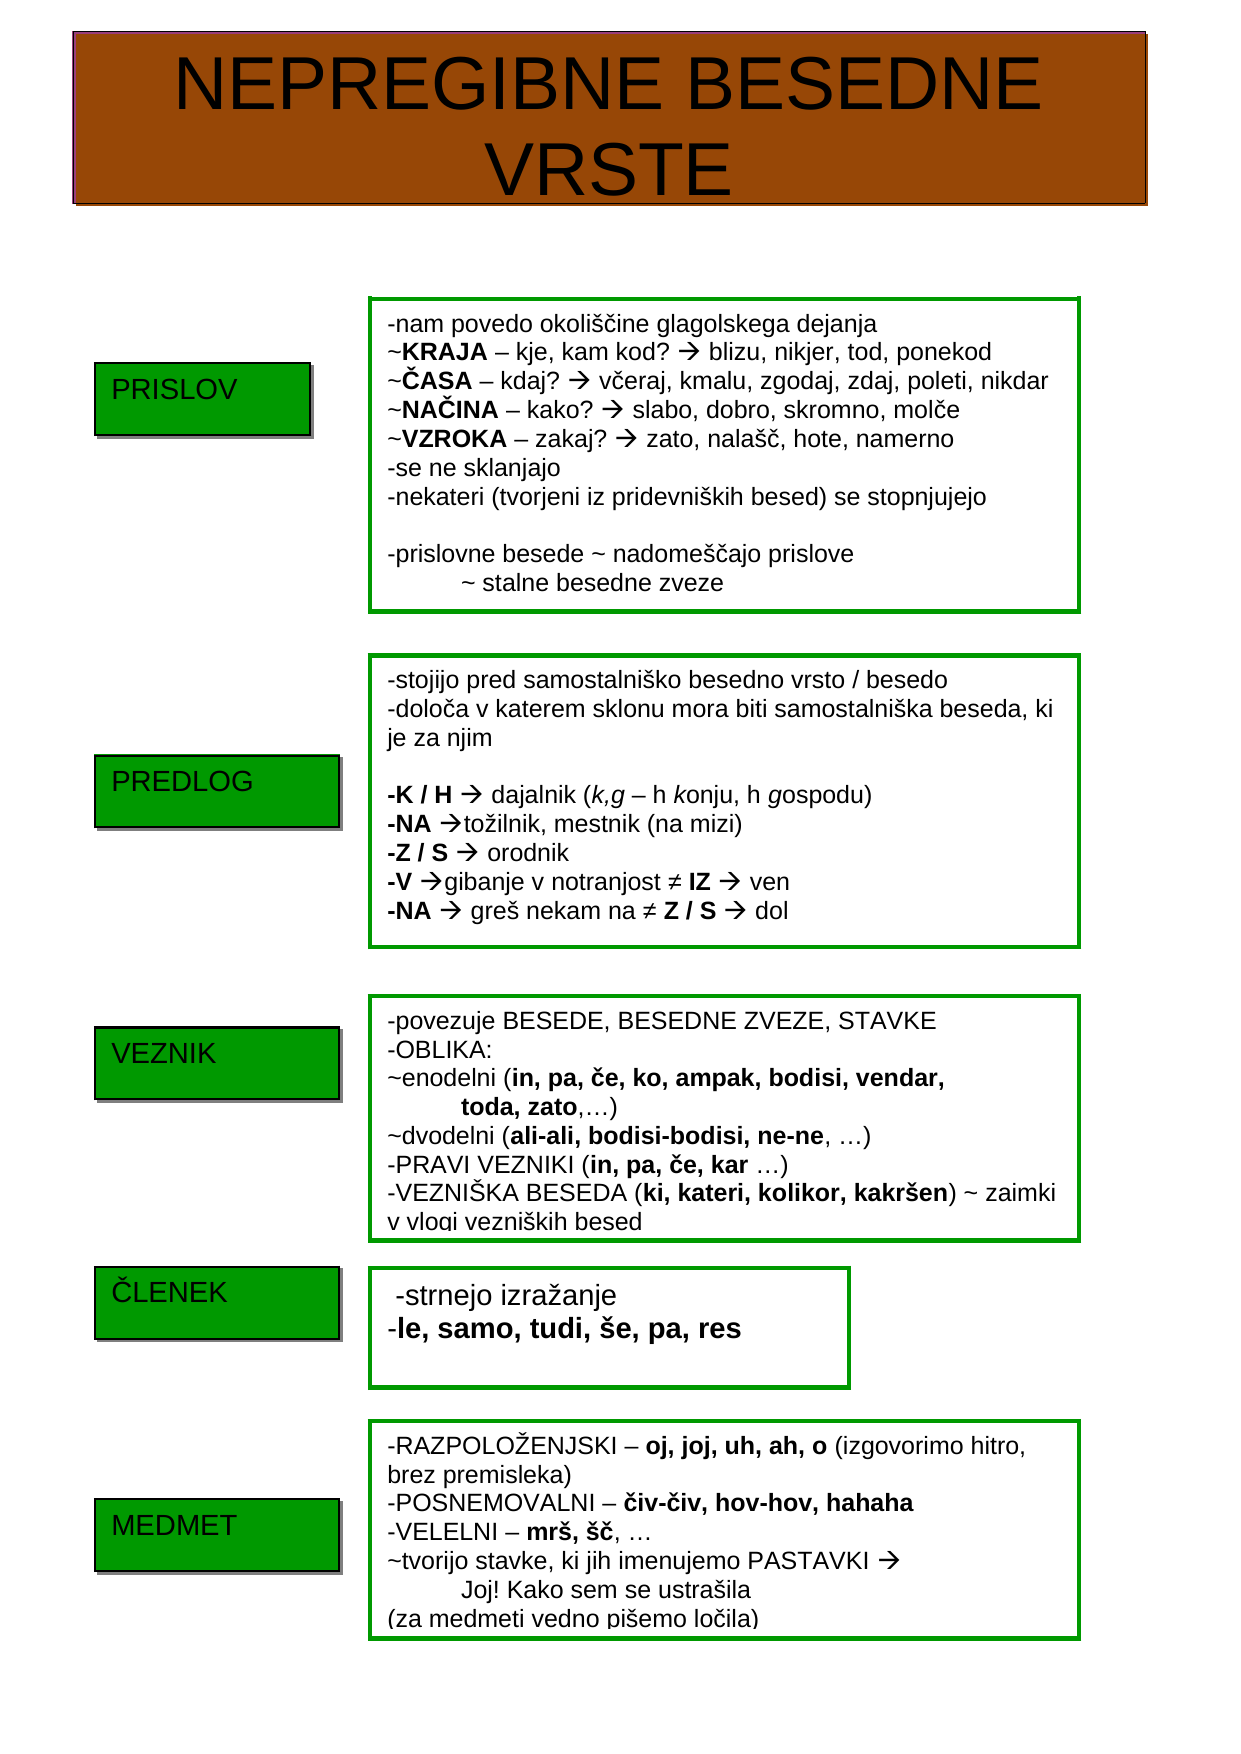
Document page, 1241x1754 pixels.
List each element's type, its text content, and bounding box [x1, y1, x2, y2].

text PREDLOG [111, 764, 323, 798]
text ~KRAJA – kje, kam kod?  blizu, nikjer, tod, ponekod [387, 337, 1062, 366]
text -NA  greš nekam na ≠ Z / S  dol [387, 896, 1062, 924]
text -K / H  dajalnik (k,g – h konju, h gospodu) [387, 780, 1062, 809]
text VEZNIK [111, 1036, 323, 1069]
text Joj! Kako sem se ustrašila [387, 1575, 1062, 1603]
text -V gibanje v notranjost ≠ IZ  ven [387, 867, 1062, 896]
text -VEZNIŠKA BESEDA (ki, kateri, kolikor, kakršen) ~ zaimki v vlogi vezniških besed [387, 1178, 1062, 1231]
text ~ČASA – kdaj?  včeraj, kmalu, zgodaj, zdaj, poleti, nikdar [387, 366, 1062, 395]
text ~NAČINA – kako?  slabo, dobro, skromno, molče [387, 395, 1062, 424]
text ~dvodelni (ali-ali, bodisi-bodisi, ne-ne, …) [387, 1121, 1062, 1150]
text ~enodelni (in, pa, če, ko, ampak, bodisi, vendar, [387, 1063, 1062, 1092]
text ~tvorijo stavke, ki jih imenujemo PASTAVKI  [387, 1546, 1062, 1575]
text -OBLIKA: [387, 1035, 1062, 1063]
text -določa v katerem sklonu mora biti samostalniška beseda, ki je za njim [387, 694, 1062, 752]
text -le, samo, tudi, še, pa, res [387, 1311, 831, 1345]
text -povezuje BESEDE, BESEDNE ZVEZE, STAVKE [387, 1006, 1062, 1035]
text -Z / S  orodnik [387, 838, 1062, 867]
text toda, zato,…) [387, 1092, 1062, 1121]
text -stojijo pred samostalniško besedno vrsto / besedo [387, 665, 1062, 694]
text -strnejo izražanje [387, 1278, 831, 1311]
text PRISLOV [111, 372, 294, 405]
text -RAZPOLOŽENJSKI – oj, joj, uh, ah, o (izgovorimo hitro, brez premisleka) [387, 1431, 1062, 1488]
text -prislovne besede ~ nadomeščajo prislove [387, 539, 1062, 568]
text -nekateri (tvorjeni iz pridevniških besed) se stopnjujejo [387, 482, 1062, 510]
text -nam povedo okoliščine glagolskega dejanja [387, 309, 1062, 337]
text -VELELNI – mrš, šč, … [387, 1517, 1062, 1546]
text ČLENEK [111, 1275, 323, 1309]
text -POSNEMOVALNI – čiv-čiv, hov-hov, hahaha [387, 1488, 1062, 1517]
text ~ stalne besedne zveze [387, 568, 1062, 597]
text (za medmeti vedno pišemo ločila) [387, 1603, 1062, 1628]
text -NA tožilnik, mestnik (na mizi) [387, 809, 1062, 838]
text -PRAVI VEZNIKI (in, pa, če, kar …) [387, 1150, 1062, 1178]
text -se ne sklanjajo [387, 453, 1062, 482]
text MEDMET [111, 1508, 323, 1541]
text ~VZROKA – zakaj?  zato, nalašč, hote, namerno [387, 424, 1062, 453]
